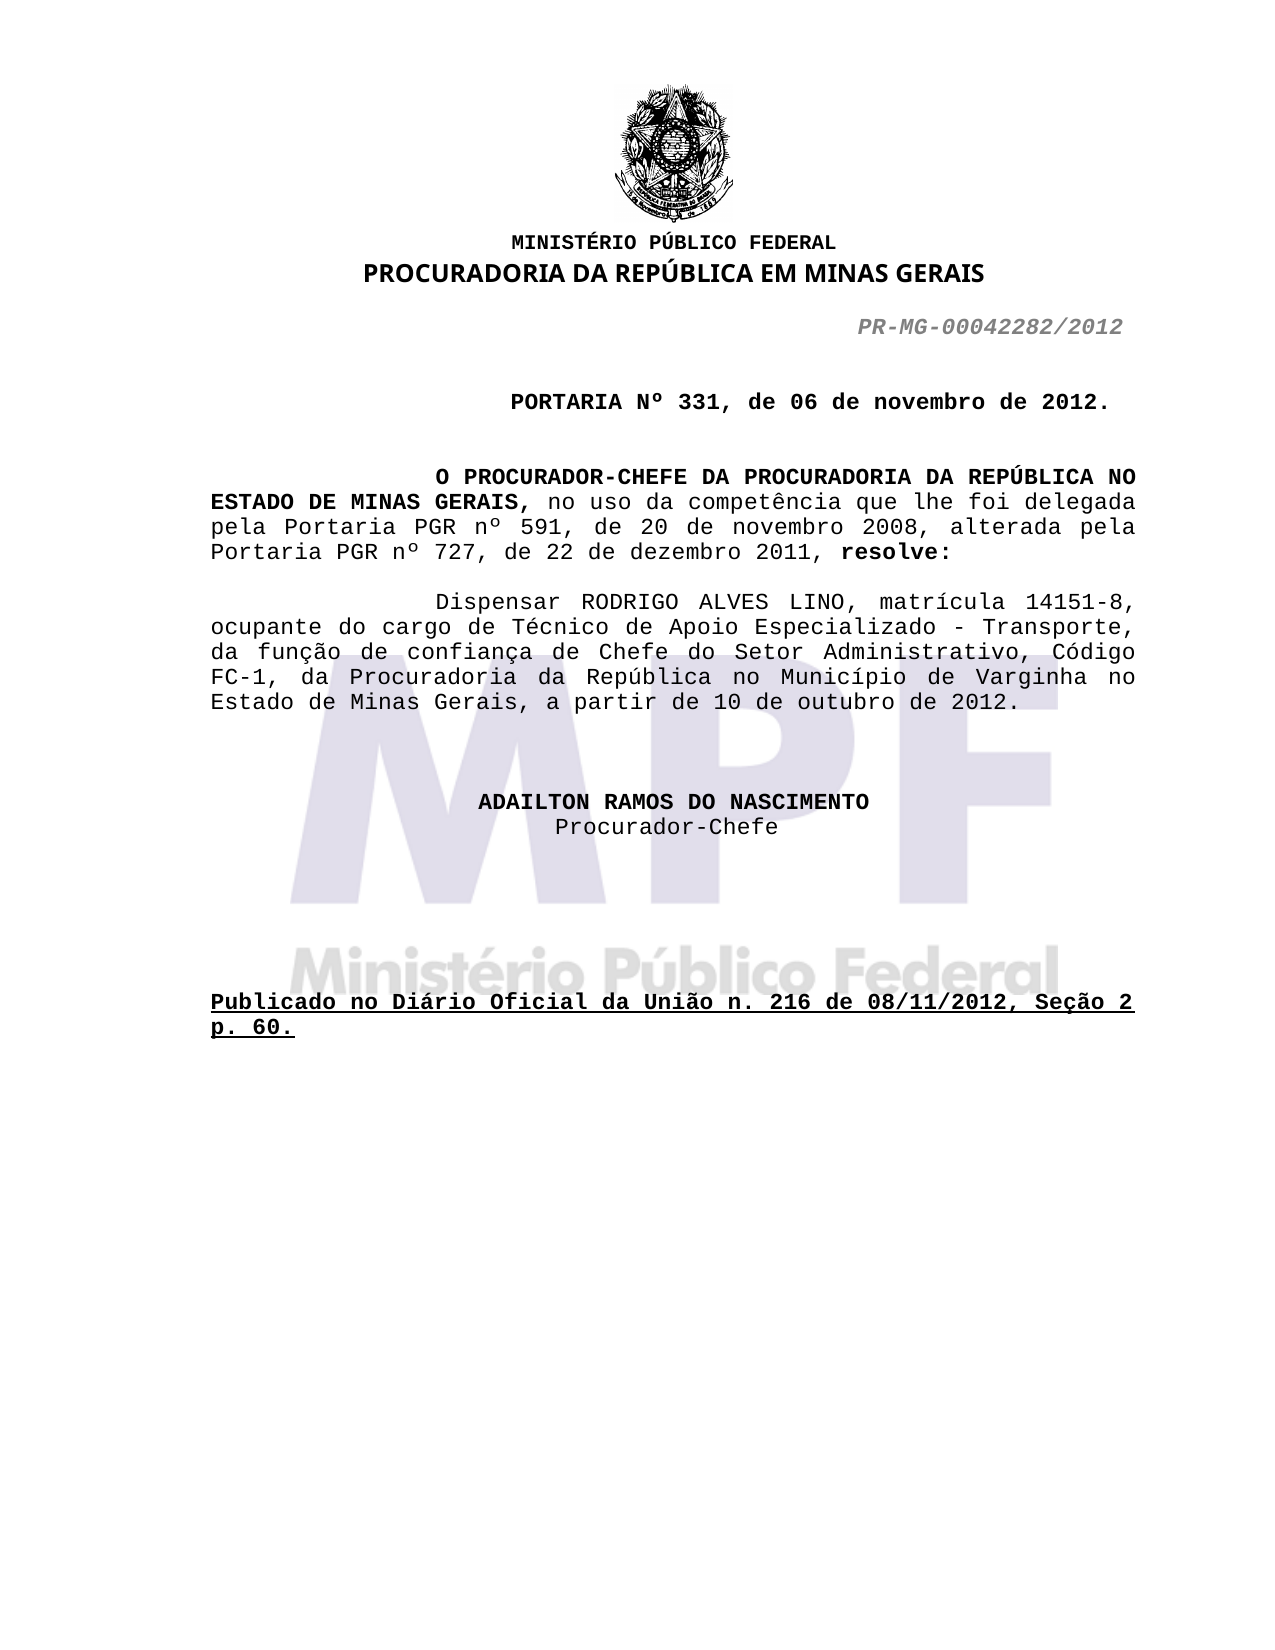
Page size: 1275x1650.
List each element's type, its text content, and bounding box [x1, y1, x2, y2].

text O PROCURADOR-CHEFE DA PROCURADORIA DA REPÚBLICA NO ESTADO DE MINAS GERAIS, no uso da competência que lhe foi delegada pela Portaria PGR nº 591, de 20 de novembro 2008, alterada pela Portaria PGR nº 727, de 22 de dezembro 2011, resolve: [210, 464, 1137, 564]
picture [290, 839, 1058, 989]
text Dispensar RODRIGO ALVES LINO, matrícula 14151-8, ocupante do cargo de Técnico de Apoio Especializado - Transporte, da função de confiança de Chefe do Setor Administrativo, Código FC-1, da Procuradoria da República no Município de Varginha no Estado de Minas Gerais, a partir de 10 de outubro de 2012. [210, 589, 1137, 714]
text PORTARIA Nº 331, de 06 de novembro de 2012. [210, 389, 1137, 414]
text Publicado no Diário Oficial da União n. 216 de 08/11/2012, Seção 2 p. 60. [210, 989, 1137, 1039]
text PR-MG-00042282/2012 [585, 314, 1137, 339]
picture [290, 714, 1058, 789]
text Procurador-Chefe [210, 814, 1137, 839]
text ADAILTON RAMOS DO NASCIMENTO [210, 789, 1137, 814]
picture [614, 84, 733, 223]
